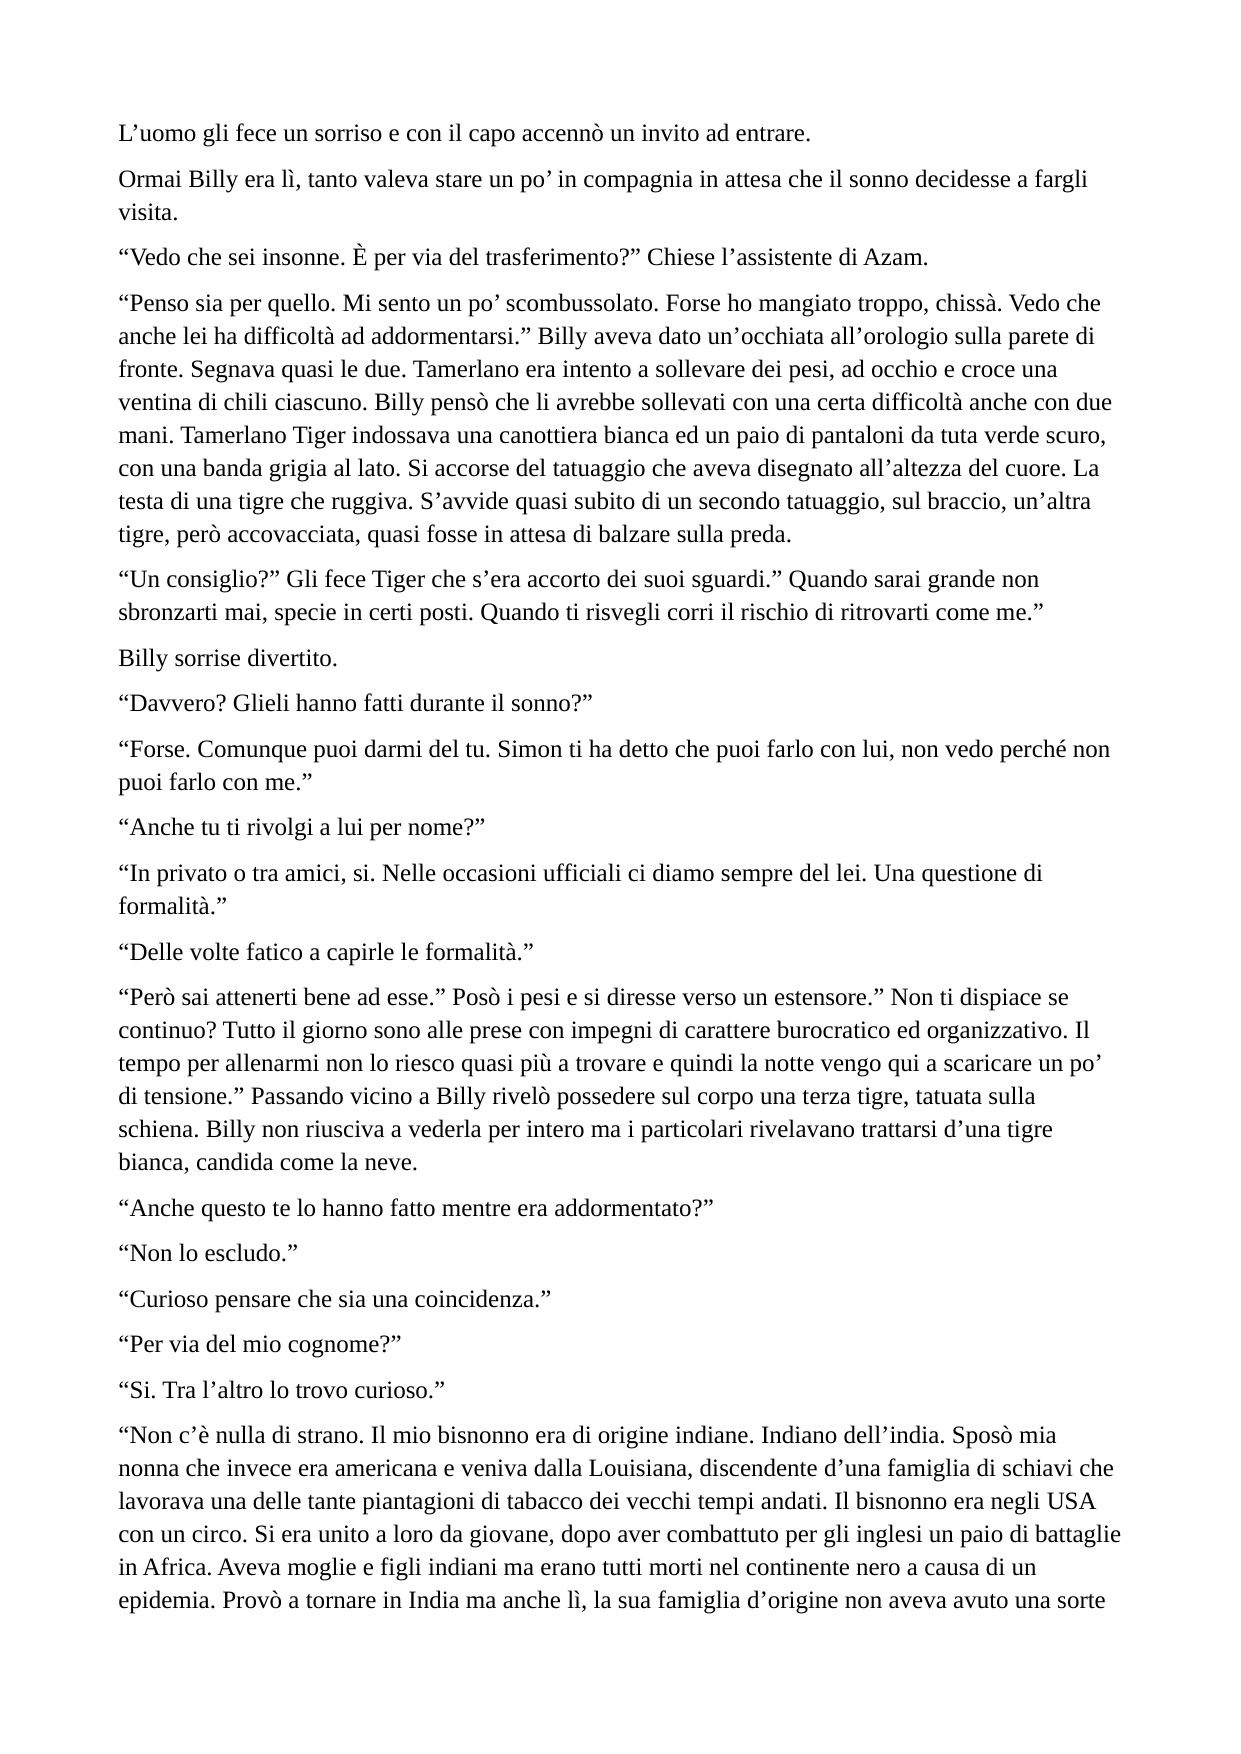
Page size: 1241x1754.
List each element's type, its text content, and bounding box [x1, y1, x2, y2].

text L’uomo gli fece un sorriso e con il capo accennò un invito ad entrare. [118, 118, 1122, 147]
text “Un consiglio?” Gli fece Tiger che s’era accorto dei suoi sguardi.” Quando sarai grande non sbronzarti mai, specie in certi posti. Quando ti risvegli corri il rischio di ritrovarti come me.” [118, 564, 1122, 626]
text “Penso sia per quello. Mi sento un po’ scombussolato. Forse ho mangiato troppo, chissà. Vedo che anche lei ha difficoltà ad addormentarsi.” Billy aveva dato un’occhiata all’orologio sulla parete di fronte. Segnava quasi le due. Tamerlano era intento a sollevare dei pesi, ad occhio e croce una ventina di chili ciascuno. Billy pensò che li avrebbe sollevati con una certa difficoltà anche con due mani. Tamerlano Tiger indossava una canottiera bianca ed un paio di pantaloni da tuta verde scuro, con una banda grigia al lato. Si accorse del tatuaggio che aveva disegnato all’altezza del cuore. La testa di una tigre che ruggiva. S’avvide quasi subito di un secondo tatuaggio, sul braccio, un’altra tigre, però accovacciata, quasi fosse in attesa di balzare sulla preda. [118, 288, 1122, 548]
text “Curioso pensare che sia una coincidenza.” [118, 1284, 1122, 1312]
text Billy sorrise divertito. [118, 643, 1122, 672]
text Ormai Billy era lì, tanto valeva stare un po’ in compagnia in attesa che il sonno decidesse a fargli visita. [118, 164, 1122, 225]
text “Forse. Comunque puoi darmi del tu. Simon ti ha detto che puoi farlo con lui, non vedo perché non puoi farlo con me.” [118, 734, 1122, 796]
text “In privato o tra amici, si. Nelle occasioni ufficiali ci diamo sempre del lei. Una questione di formalità.” [118, 858, 1122, 920]
text “Si. Tra l’altro lo trovo curioso.” [118, 1375, 1122, 1403]
text “Davvero? Glieli hanno fatti durante il sonno?” [118, 688, 1122, 717]
text “Non c’è nulla di strano. Il mio bisnonno era di origine indiane. Indiano dell’india. Sposò mia nonna che invece era americana e veniva dalla Louisiana, discendente d’una famiglia di schiavi che lavorava una delle tante piantagioni di tabacco dei vecchi tempi andati. Il bisnonno era negli USA con un circo. Si era unito a loro da giovane, dopo aver combattuto per gli inglesi un paio di battaglie in Africa. Aveva moglie e figli indiani ma erano tutti morti nel continente nero a causa di un epidemia. Provò a tornare in India ma anche lì, la sua famiglia d’origine non aveva avuto una sorte [118, 1420, 1122, 1614]
text “Delle volte fatico a capirle le formalità.” [118, 937, 1122, 965]
text “Non lo escludo.” [118, 1238, 1122, 1267]
text “Però sai attenerti bene ad esse.” Posò i pesi e si diresse verso un estensore.” Non ti dispiace se continuo? Tutto il giorno sono alle prese con impegni di carattere burocratico ed organizzativo. Il tempo per allenarmi non lo riesco quasi più a trovare e quindi la notte vengo qui a scaricare un po’ di tensione.” Passando vicino a Billy rivelò possedere sul corpo una terza tigre, tatuata sulla schiena. Billy non riusciva a vederla per intero ma i particolari rivelavano trattarsi d’una tigre bianca, candida come la neve. [118, 982, 1122, 1176]
text “Anche tu ti rivolgi a lui per nome?” [118, 812, 1122, 841]
text “Vedo che sei insonne. È per via del trasferimento?” Chiese l’assistente di Azam. [118, 242, 1122, 271]
text “Per via del mio cognome?” [118, 1329, 1122, 1358]
text “Anche questo te lo hanno fatto mentre era addormentato?” [118, 1193, 1122, 1221]
